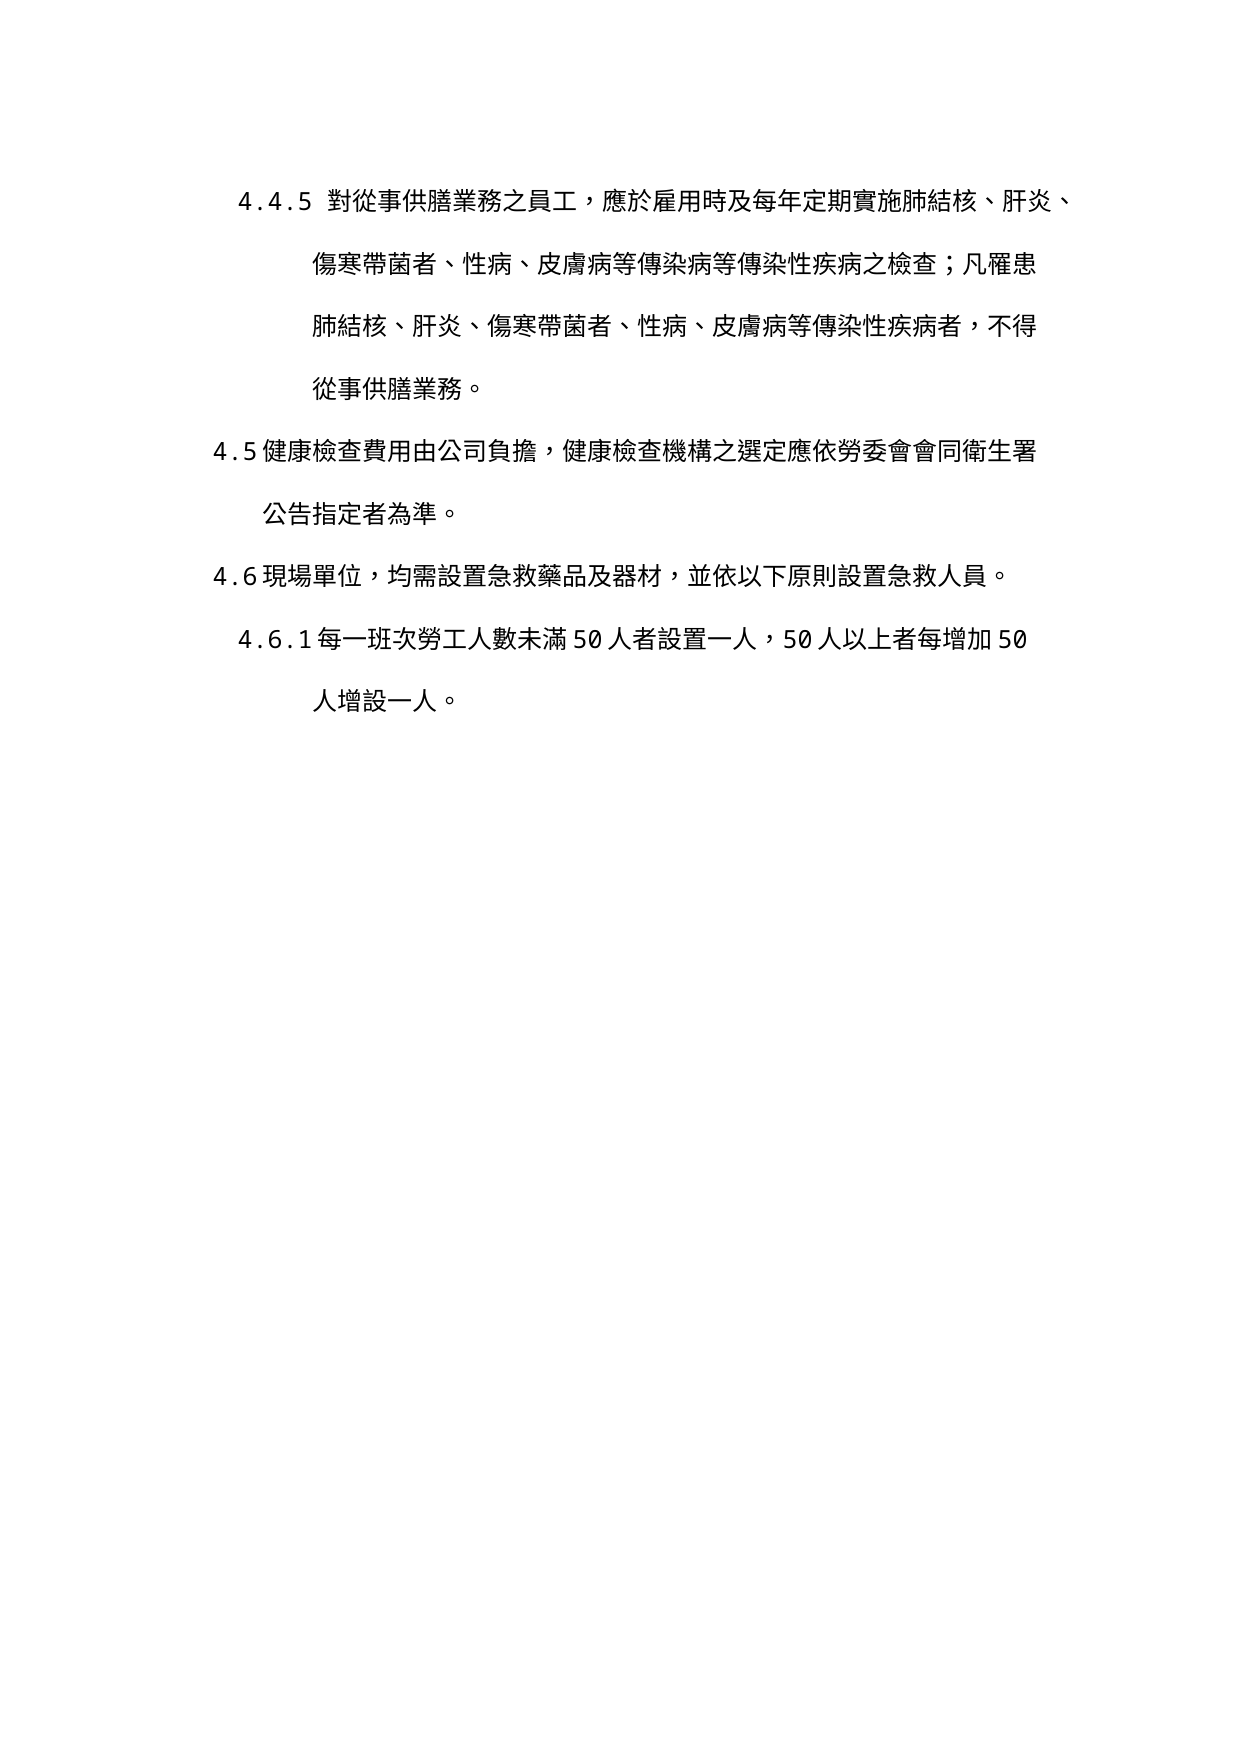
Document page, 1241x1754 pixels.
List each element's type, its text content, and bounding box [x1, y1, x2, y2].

text 4.4.5 對從事供膳業務之員工，應於雇用時及每年定期實施肺結核、肝炎、傷寒帶菌者、性病、皮膚病等傳染病等傳染性疾病之檢查；凡罹患肺結核、肝炎、傷寒帶菌者、性病、皮膚病等傳染性疾病者，不得從事供膳業務。 [237, 158, 1053, 408]
text 4.6.1每一班次勞工人數未滿50人者設置一人，50人以上者每增加50人增設一人。 [237, 596, 1053, 721]
text 4.5健康檢查費用由公司負擔，健康檢查機構之選定應依勞委會會同衛生署公告指定者為準。 [212, 408, 1053, 533]
text 4.6現場單位，均需設置急救藥品及器材，並依以下原則設置急救人員。 [187, 533, 1053, 596]
